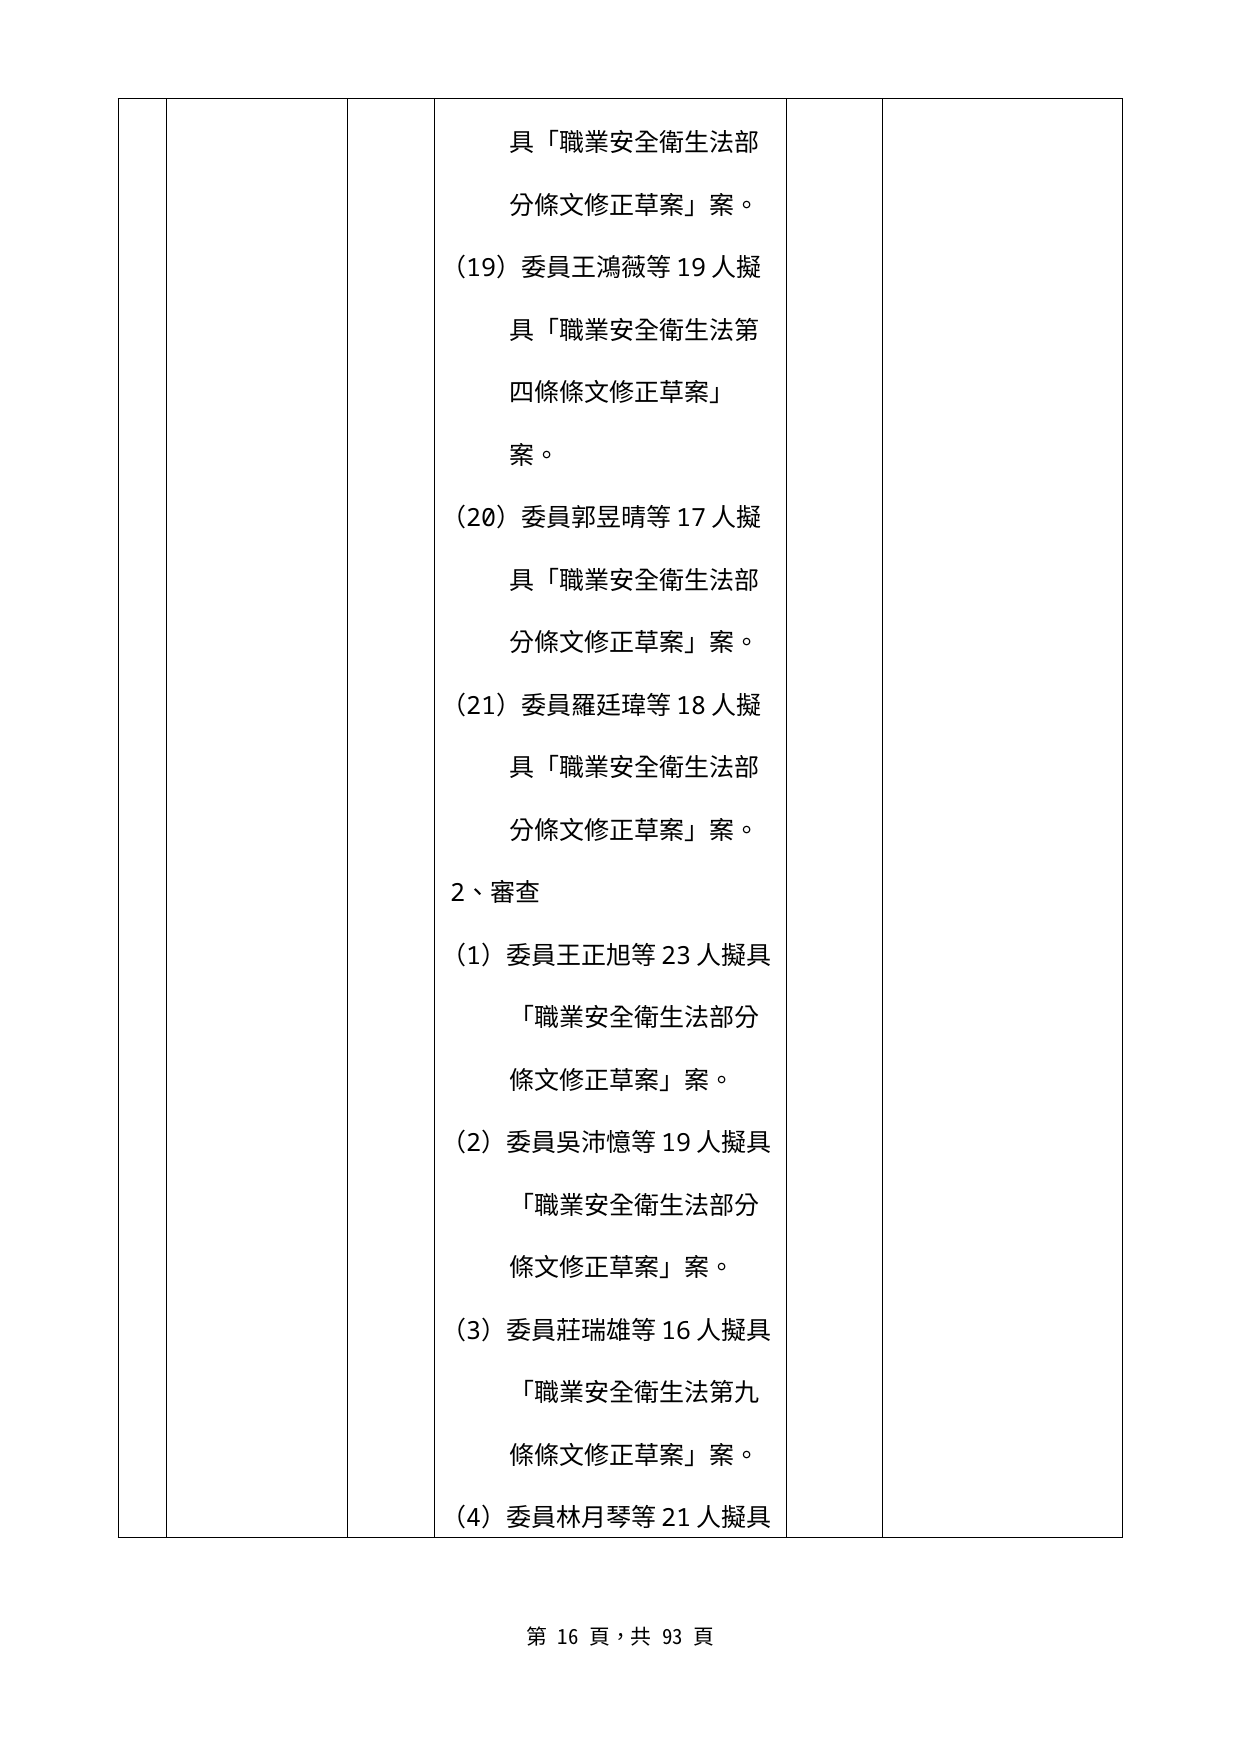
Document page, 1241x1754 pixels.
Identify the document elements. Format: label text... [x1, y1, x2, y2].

table_cell [883, 99, 1122, 1537]
table_cell [119, 99, 166, 1537]
table_cell [787, 99, 882, 1537]
table_cell [167, 99, 347, 1537]
table_cell （10月29日） （上午9時起） 邀請環境部部長、衛生福利部、農業部、經濟部、教育部、國防部就「防範非洲豬瘟疫情擴散，強化全國廚餘去化問題以及後續防疫、清消等作為」提出專題報告，並備質詢。 （下午2時起。若上午議程尚未結束，待結束後接續召開） 繼續審查 行政院函請審議「職業安全衛生法部分條文修正草案」案。 委員廖先翔等18人擬具「職業安全衛生法第三十五條條文修正草案」案。 委員牛煦庭等18人擬具「職業安全衛生法第四十九條條文修正草案」案。 委員李昆澤等26人擬具「職業安全衛生法第三十九條及第四十九條條文修正草案」案。 委員魯明哲等16人擬具「職業安全衛生法第四十條條文修正草案」案。 台灣民眾黨黨團擬具「職業安全衛生法部分條文修正草案」案。 委員林淑芬等19人擬具「職業安全衛生法第四十三條條文修正草案」案。 委員楊曜等22人擬具「職業安全衛生法第六條條文修正草案」案。 委員李昆澤等27人擬具「職業安全衛生法部分條文修正草案」案。 委員黃秀芳等21人擬具「職業安全衛生法部分條文修正草案」案。 委員翁曉玲等23人擬具「職業安全衛生法第三十五條、第三十九條及第四十九條條文修正草案」案。 委員范雲等18人擬具「職業安全衛生法部分條文修正草案」案。 委員劉建國等17人擬具「職業安全衛生法部分條文修正草案」案。 委員吳琪銘等18人擬具「職業安全衛生法第六條條文修正草案」案。 委員沈發惠等18人擬具「職業安全衛生法部分條文修正草案」案。 委員王育敏等19人擬具「職業安全衛生法部分條文修正草案」案。 委員王育敏等25人擬具「職業安全衛生法部分條文修正草案」案。 委員郭國文等17人擬具「職業安全衛生法部分條文修正草案」案。 委員王鴻薇等19人擬具「職業安全衛生法第四條條文修正草案」案。 委員郭昱晴等17人擬具「職業安全衛生法部分條文修正草案」案。 委員羅廷瑋等18人擬具「職業安全衛生法部分條文修正草案」案。 審查 委員王正旭等23人擬具「職業安全衛生法部分條文修正草案」案。 委員吳沛憶等19人擬具「職業安全衛生法部分條文修正草案」案。 委員莊瑞雄等16人擬具「職業安全衛生法第九條條文修正草案」案。 委員林月琴等21人擬具「職業安全衛生法部分條文修正草案」案。 委員林淑芬等21人擬具「職業安全衛生法部分條文修正草案」案。 委員邱鎮軍等22人擬具「職業安全衛生法部分條文修正草案」案。 委員徐富癸等16人擬具「職業安全衛生法部分條文修正草案」案。 委員黃捷等16人擬具「職業安全衛生法部分條文修正草案」案。 委員蔡易餘等17人擬具「職業安全衛生法部分條文修正草案」案。 委員陳亭妃等16人擬具「職業安全衛生法部分條文修正草案」案。 【二、(三)至(七)案，如經復議則不予審查；二、(八)至(十)案，如未經院會交付本會審查或未經各黨團簽署不復議同意書不予審查】【逐條討論】 （10月30日） （上午9時起） 邀請衛生福利部部長、農業部、財政部、交通部、經濟部、數位發展部、海洋委員會海巡署就「如何精進海外小型包裹夾帶肉品之查緝與防堵，持續強化阻絕疫情於國門，同時優化國內後續對於非洲豬瘟防疫」提出專題報告，並備質詢。 （下午2時起。若上午議程尚未結束，待結束後接續召開） 一、繼續審查 （一）行政院函請審議「職業安全衛生法部分條文修正草案」案。 （二）委員廖先翔等18人擬具「職業安全衛生法第三十五條條文修正草案」案。 （三）委員牛煦庭等18人擬具「職業安全衛生法第四十九條條文修正草案」案。 （四）委員李昆澤等26人擬具「職業安全衛生法第三十九條及第四十九條條文修正草案」案。 （五）委員魯明哲等16人擬具「職業安全衛生法第四十條條文修正草案」案。 （六）台灣民眾黨黨團擬具「職業安全衛生法部分條文修正草案」案。 （七）委員林淑芬等19人擬具「職業安全衛生法第四十三條條文修正草案」案。 （八）委員楊曜等22人擬具「職業安全衛生法第六條條文修正草案」案。 （九）委員李昆澤等27人擬具「職業安全衛生法部分條文修正草案」案。 （十）委員黃秀芳等21人擬具「職業安全衛生法部分條文修正草案」案。 （十一）委員翁曉玲等23人擬具「職業安全衛生法第三十五條、第三十九條及第四十九條條文修正草案」案。 （十二）委員范雲等18人擬具「職業安全衛生法部分條文修正草案」案。 （十三）委員劉建國等17人擬具「職業安全衛生法部分條文修正草案」案。 （十四）委員吳琪銘等18人擬具「職業安全衛生法第六條條文修正草案」案。 （十五）委員沈發惠等18人擬具「職業安全衛生法部分條文修正草案」案。 （十六）委員王育敏等19人擬具「職業安全衛生法部分條文修正草案」案。 （十七）委員王育敏等25人擬具「職業安全衛生法部分條文修正草案」案。 （十八）委員郭國文等17人擬具「職業安全衛生法部分條文修正草案」案。 （十九）委員王鴻薇等19人擬具「職業安全衛生法第四條條文修正草案」案。 （二十）委員郭昱晴等17人擬具「職業安全衛生法部分條文修正草案」案。 （二十一）委員羅廷瑋等18人擬具「職業安全衛生法部分條文修正草案」案。 二、審查 （一）委員王正旭等23人擬具「職業安全衛生法部分條文修正草案」案。 （二）委員吳沛憶等19人擬具「職業安全衛生法部分條文修正草案」案。 （三）委員莊瑞雄等16人擬具「職業安全衛生法第九條條文修正草案」案。 （四）委員林月琴等21人擬具「職業安全衛生法部分條文修正草案」案。 （五）委員林淑芬等21人擬具「職業安全衛生法部分條文修正草案」案。 （六）委員邱鎮軍等22人擬具「職業安全衛生法部分條文修正草案」案。 （七）委員徐富癸等16人擬具「職業安全衛生法部分條文修正草案」案。 （八）委員黃捷等16人擬具「職業安全衛生法部分條文修正草案」案。 （九）委員蔡易餘等17人擬具「職業安全衛生法部分條文修正草案」案。 （十）委員陳亭妃等16人擬具「職業安全衛生法部分條文修正草案」案。 【二、(三)至(七)案，如經復議則不予審查；二、(八)至(十)案，如未經院會交付本會審查或未經各黨團簽署不復議同意書不予審查】【逐條討論】 (二天一次會) [435, 99, 786, 1537]
table_cell [348, 99, 434, 1537]
